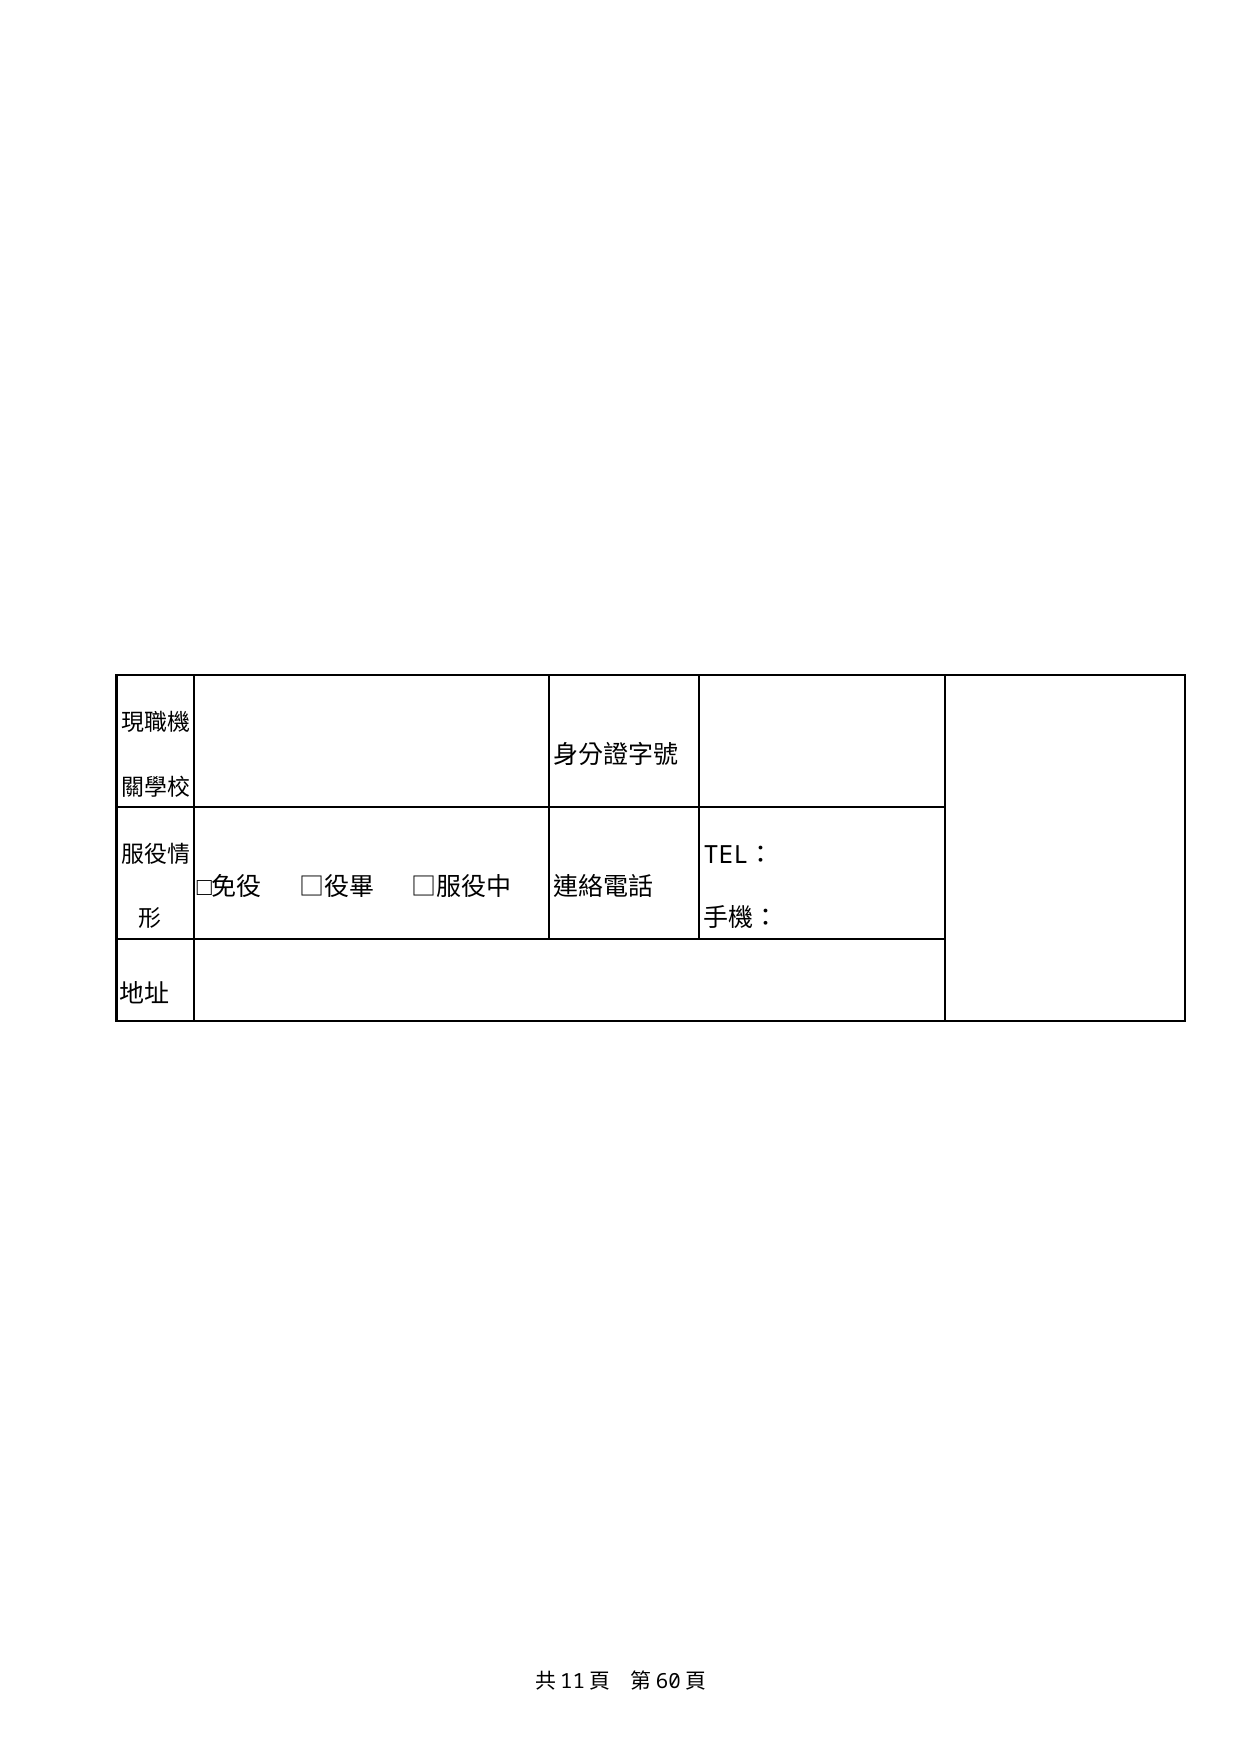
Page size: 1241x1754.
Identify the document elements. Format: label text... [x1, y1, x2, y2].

table_header [946, 676, 1184, 1020]
table_cell □免役 □役畢 □服役中 [195, 808, 548, 937]
table_cell [195, 676, 548, 806]
table_cell TEL： 手機： [700, 808, 944, 937]
table_cell [700, 676, 944, 806]
table_cell 連絡電話 [550, 808, 698, 937]
table_cell [195, 940, 944, 1020]
table_cell 地址 [118, 940, 193, 1020]
table_cell 現職機關學校 [118, 676, 193, 806]
table_cell 服役情形 [118, 808, 193, 937]
table_cell 身分證字號 [550, 676, 698, 806]
